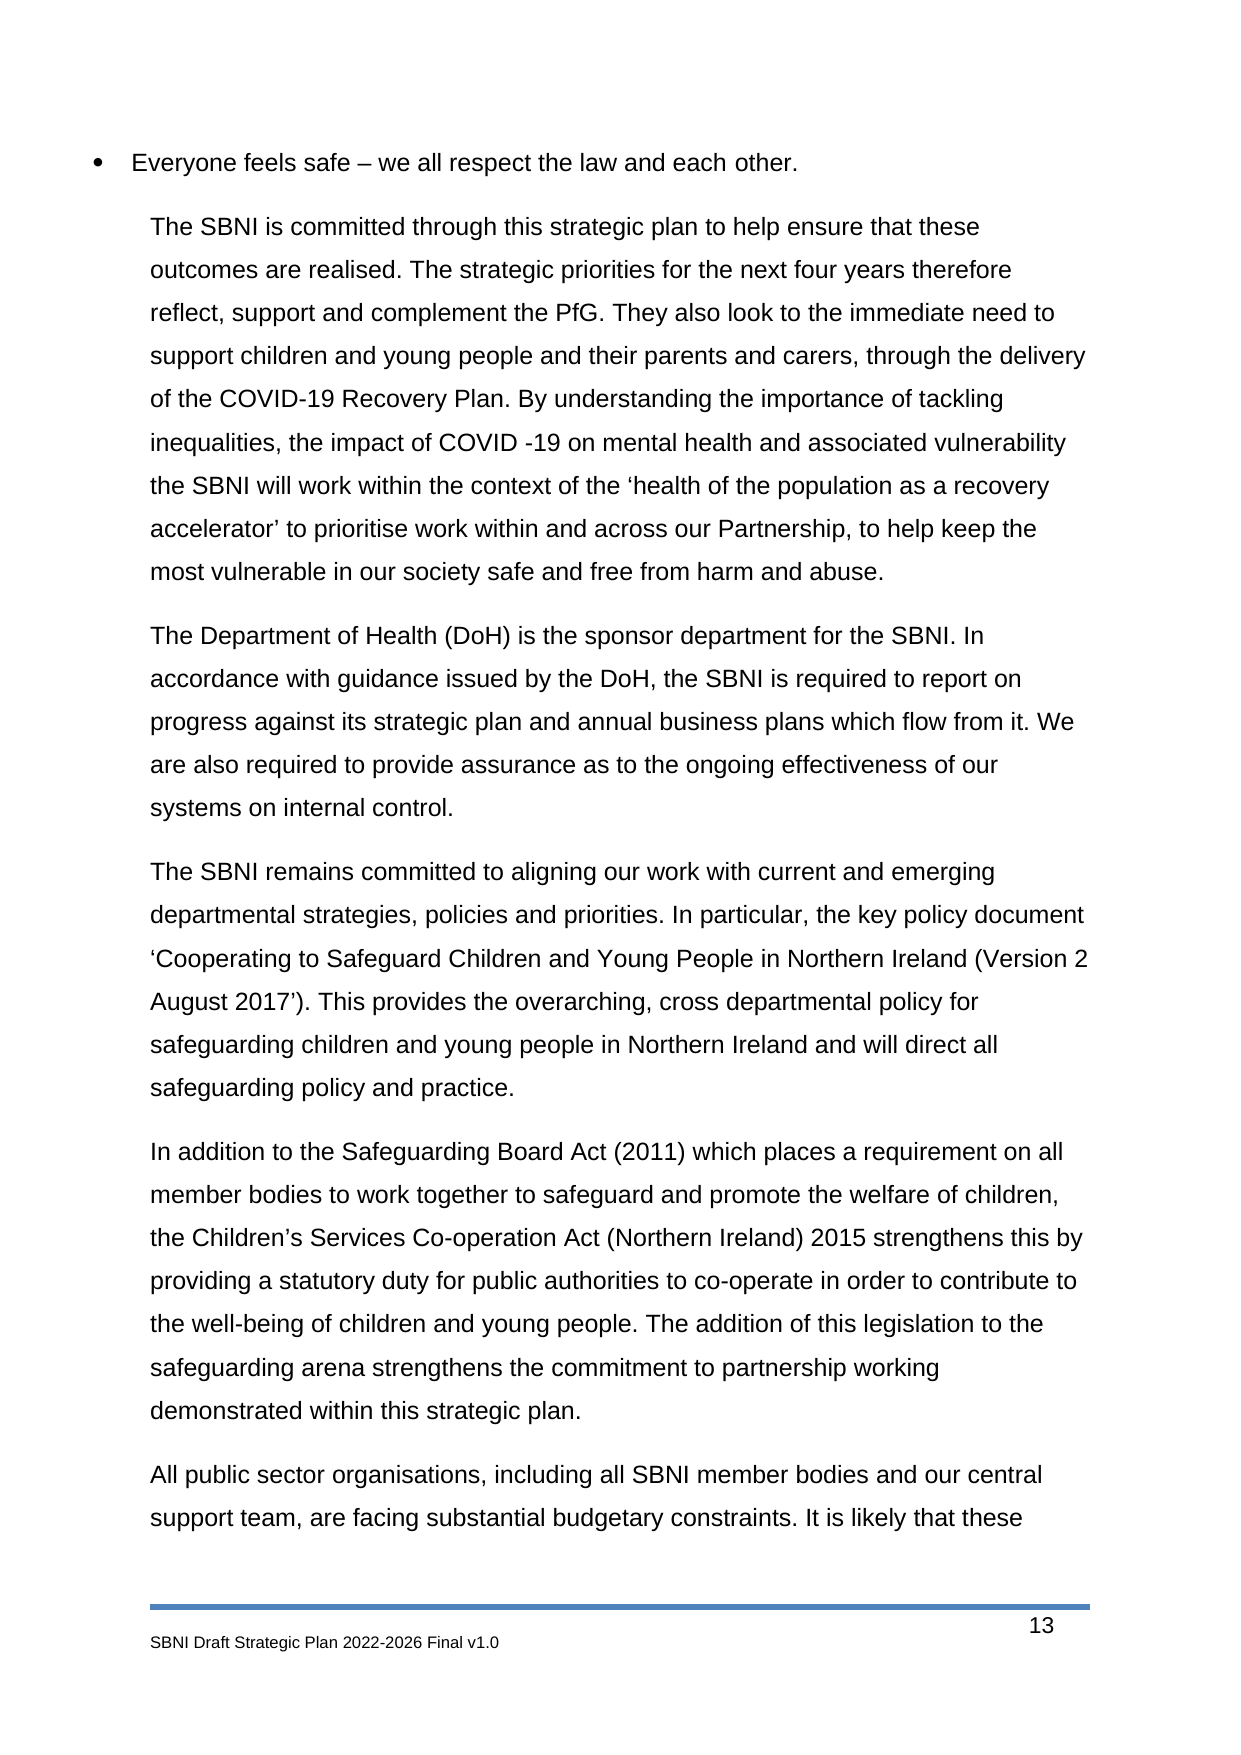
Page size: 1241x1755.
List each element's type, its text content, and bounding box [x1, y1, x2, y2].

text The SBNI remains committed to aligning our work with current and emerging departmental strategies, policies and priorities. In particular, the key policy document ‘Cooperating to Safeguard Children and Young People in Northern Ireland (Version 2 August 2017’). This provides the overarching, cross departmental policy for safeguarding children and young people in Northern Ireland and will direct all safeguarding policy and practice. [150, 857, 1092, 1102]
text the Children’s Services Co-operation Act (Northern Ireland) 2015 strengthens this by providing a statutory duty for public authorities to co-operate in order to contribute to the well-being of children and young people. The addition of this legislation to the safeguarding arena strengthens the commitment to partnership working demonstrated within this strategic plan. [150, 1223, 1086, 1424]
text The Department of Health (DoH) is the sponsor department for the SBNI. In accordance with guidance issued by the DoH, the SBNI is required to report on progress against its strategic plan and annual business plans which flow from it. We are also required to provide assurance as to the ongoing effectiveness of our systems on internal control. [150, 621, 1078, 822]
text All public sector organisations, including all SBNI member bodies and our central support team, are facing substantial budgetary constraints. It is likely that these [150, 1460, 1046, 1532]
text In addition to the Safeguarding Board Act (2011) which places a requirement on all member bodies to work together to safeguard and promote the welfare of children, [150, 1137, 1067, 1209]
list Everyone feels safe – we all respect the law and each other. [94, 148, 1116, 177]
text The SBNI is committed through this strategic plan to help ensure that these outcomes are realised. The strategic priorities for the next four years therefore reflect, support and complement the PfG. They also look to the immediate need to support children and young people and their parents and carers, through the delivery of the COVID-19 Recovery Plan. By understanding the importance of tackling inequalities, the impact of COVID -19 on mental health and associated vulnerability the SBNI will work within the context of the ‘health of the population as a recovery accelerator’ to prioritise work within and across our Partnership, to help keep the most vulnerable in our society safe and free from harm and abuse. [150, 212, 1088, 586]
